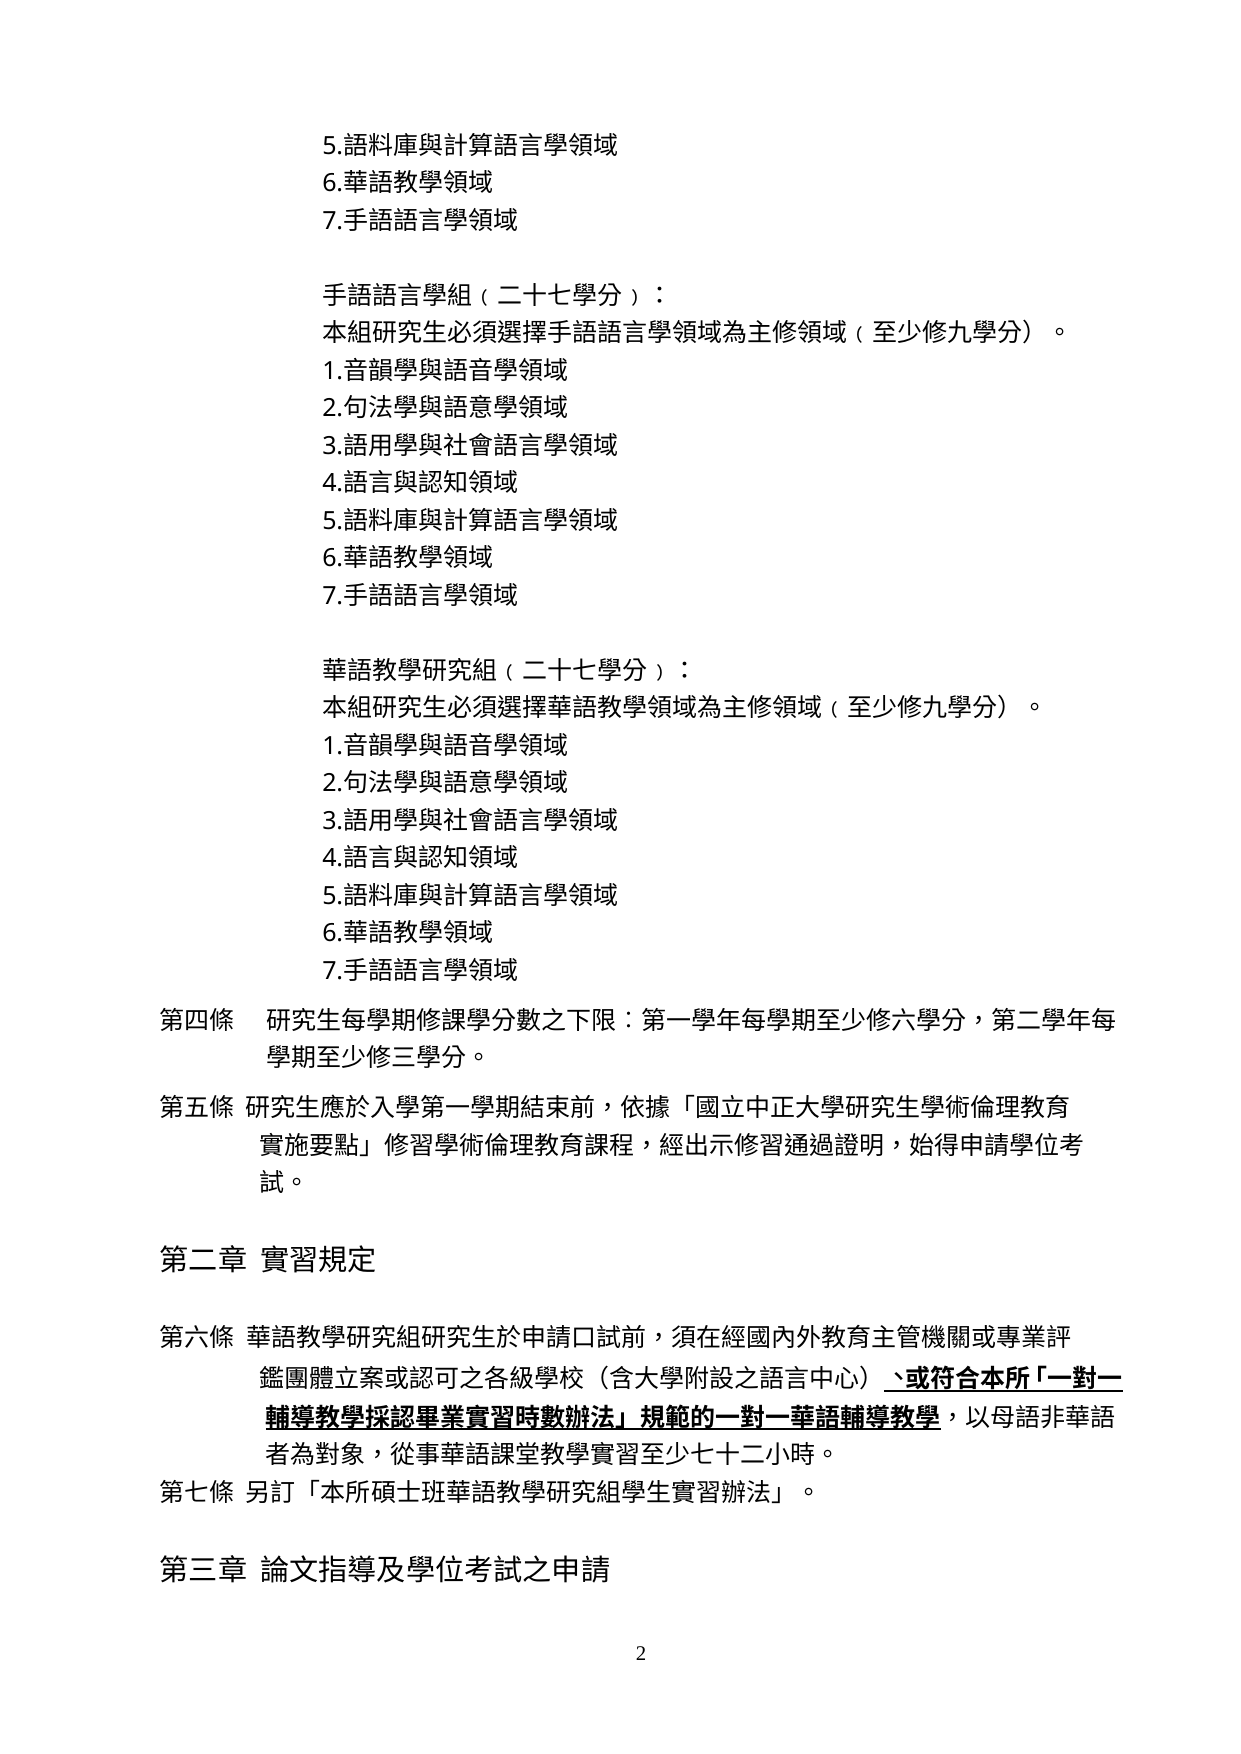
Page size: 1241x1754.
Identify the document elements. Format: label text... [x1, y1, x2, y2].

text 華語教學研究組﹙二十七學分﹚： [259, 649, 1122, 687]
text 第三章 論文指導及學位考試之申請 [159, 1546, 1122, 1588]
text 6.華語教學領域 [159, 912, 1122, 949]
text 7.手語語言學領域 [159, 949, 1122, 987]
text 鑑團體立案或認可之各級學校（含大學附設之語言中心）、或符合本所「一對一輔導教學採認畢業實習時數辦法」規範的一對一華語輔導教學，以母語非華語者為對象，從事華語課堂教學實習至少七十二小時。 [259, 1354, 1122, 1471]
text 1.音韻學與語音學領域 [159, 724, 1122, 762]
text 2.句法學與語意學領域 [159, 387, 1122, 424]
text 第六條 華語教學研究組研究生於申請口試前，須在經國內外教育主管機關或專業評 [159, 1316, 1122, 1354]
text 2.句法學與語意學領域 [159, 762, 1122, 799]
text 第七條 另訂「本所碩士班華語教學研究組學生實習辦法」。 [159, 1471, 1122, 1509]
text 3.語用學與社會語言學領域 [159, 424, 1122, 462]
text 5.語料庫與計算語言學領域 [159, 499, 1122, 537]
text 第四條 研究生每學期修課學分數之下限︰第一學年每學期至少修六學分，第二學年每學期至少修三學分。 [159, 999, 1122, 1074]
text 4.語言與認知領域 [159, 837, 1122, 874]
text 試。 [259, 1162, 1122, 1199]
text 5.語料庫與計算語言學領域 [159, 124, 1122, 162]
text 5.語料庫與計算語言學領域 [159, 874, 1122, 912]
text 7.手語語言學領域 [159, 199, 1122, 237]
text 第五條 研究生應於入學第一學期結束前，依據「國立中正大學研究生學術倫理教育 [159, 1087, 1122, 1124]
text 4.語言與認知領域 [159, 462, 1122, 499]
text 6.華語教學領域 [159, 162, 1122, 199]
text 7.手語語言學領域 [159, 574, 1122, 612]
text 本組研究生必須選擇手語語言學領域為主修領域﹙至少修九學分）。 [272, 312, 1122, 349]
text 手語語言學組﹙二十七學分﹚： [272, 274, 1122, 312]
text 6.華語教學領域 [159, 537, 1122, 574]
text 1.音韻學與語音學領域 [159, 349, 1122, 387]
text 第二章 實習規定 [159, 1237, 1122, 1279]
text 3.語用學與社會語言學領域 [159, 799, 1122, 837]
text 實施要點」修習學術倫理教育課程，經出示修習通過證明，始得申請學位考 [259, 1124, 1122, 1162]
text 本組研究生必須選擇華語教學領域為主修領域﹙至少修九學分）。 [322, 687, 1122, 724]
